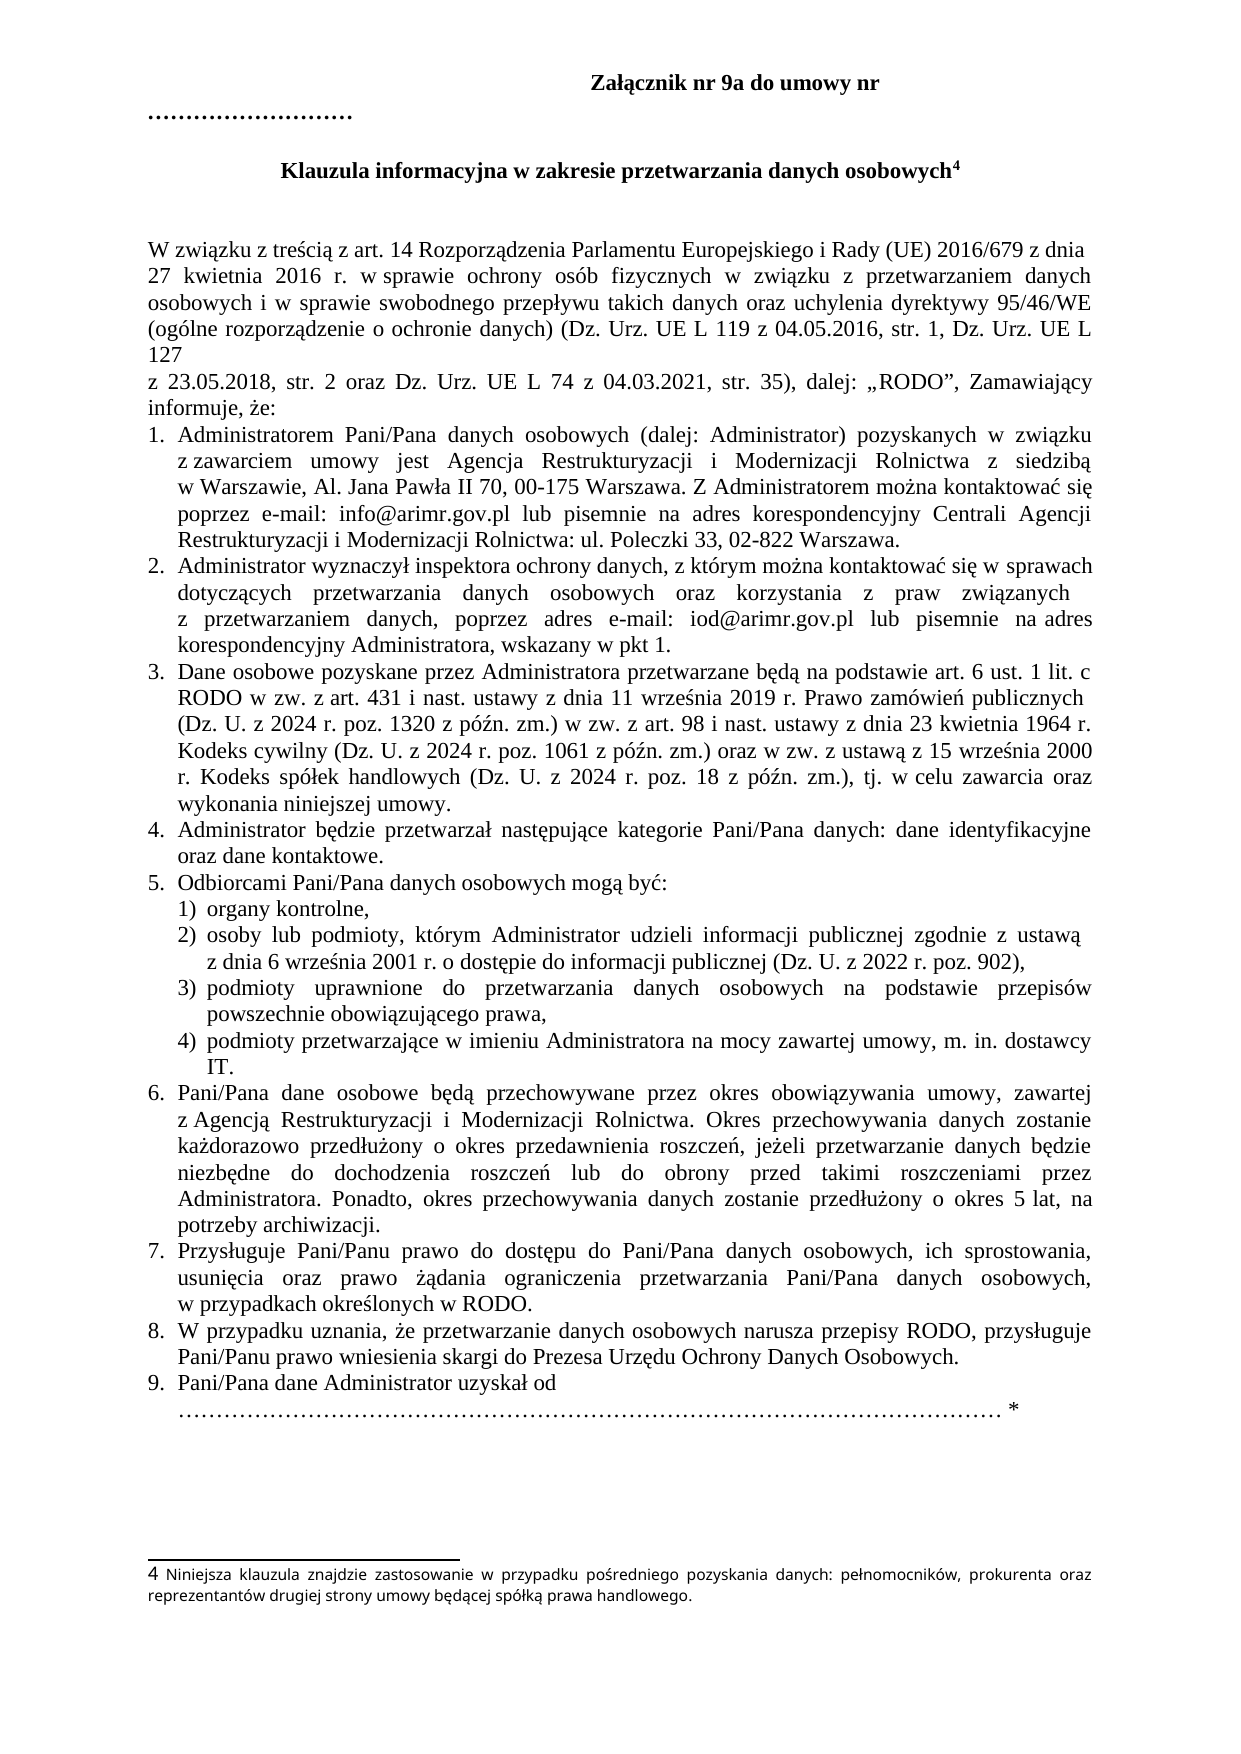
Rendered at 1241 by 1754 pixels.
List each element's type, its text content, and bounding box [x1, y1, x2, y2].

list Odbiorcami Pani/Pana danych osobowych mogą być: [148, 869, 1093, 895]
list Przysługuje Pani/Panu prawo do dostępu do Pani/Pana danych osobowych, ich sprostowania, usunięcia oraz prawo żądania ograniczenia przetwarzania Pani/Pana danych osobowych, w przypadkach określonych w RODO. [148, 1238, 1093, 1317]
list Dane osobowe pozyskane przez Administratora przetwarzane będą na podstawie art. 6 ust. 1 lit. c RODO w zw. z art. 431 i nast. ustawy z dnia 11 września 2019 r. Prawo zamówień publicznych (Dz. U. z 2024 r. poz. 1320 z późn. zm.) w zw. z art. 98 i nast. ustawy z dnia 23 kwietnia 1964 r. Kodeks cywilny (Dz. U. z 2024 r. poz. 1061 z późn. zm.) oraz w zw. z ustawą z 15 września 2000 r. Kodeks spółek handlowych (Dz. U. z 2024 r. poz. 18 z późn. zm.), tj. w celu zawarcia oraz wykonania niniejszej umowy. [148, 658, 1093, 816]
list osoby lub podmioty, którym Administrator udzieli informacji publicznej zgodnie z ustawą z dnia 6 września 2001 r. o dostępie do informacji publicznej (Dz. U. z 2022 r. poz. 902), [177, 921, 1093, 974]
list organy kontrolne, [177, 895, 1093, 921]
list Administratorem Pani/Pana danych osobowych (dalej: Administrator) pozyskanych w związku z zawarciem umowy jest Agencja Restrukturyzacji i Modernizacji Rolnictwa z siedzibą w Warszawie, Al. Jana Pawła II 70, 00-175 Warszawa. Z Administratorem można kontaktować się poprzez e-mail: info@arimr.gov.pl lub pisemnie na adres korespondencyjny Centrali Agencji Restrukturyzacji i Modernizacji Rolnictwa: ul. Poleczki 33, 02-822 Warszawa. [148, 421, 1093, 552]
list Administrator wyznaczył inspektora ochrony danych, z którym można kontaktować się w sprawach dotyczących przetwarzania danych osobowych oraz korzystania z praw związanych z przetwarzaniem danych, poprzez adres e-mail: iod@arimr.gov.pl lub pisemnie na adres korespondencyjny Administratora, wskazany w pkt 1. [148, 552, 1093, 658]
list Pani/Pana dane osobowe będą przechowywane przez okres obowiązywania umowy, zawartej z Agencją Restrukturyzacji i Modernizacji Rolnictwa. Okres przechowywania danych zostanie każdorazowo przedłużony o okres przedawnienia roszczeń, jeżeli przetwarzanie danych będzie niezbędne do dochodzenia roszczeń lub do obrony przed takimi roszczeniami przez Administratora. Ponadto, okres przechowywania danych zostanie przedłużony o okres 5 lat, na potrzeby archiwizacji. [148, 1079, 1093, 1238]
list Pani/Pana dane Administrator uzyskał od ……………………………………………………………………………………………… * [148, 1369, 1093, 1422]
list W przypadku uznania, że przetwarzanie danych osobowych narusza przepisy RODO, przysługuje Pani/Panu prawo wniesienia skargi do Prezesa Urzędu Ochrony Danych Osobowych. [148, 1317, 1093, 1369]
subtitle Załącznik nr 9a do umowy nr ……………………… [148, 69, 1093, 124]
list Administrator będzie przetwarzał następujące kategorie Pani/Pana danych: dane identyfikacyjne oraz dane kontaktowe. [148, 816, 1093, 869]
list podmioty przetwarzające w imieniu Administratora na mocy zawartej umowy, m. in. dostawcy IT. [177, 1027, 1093, 1079]
text W związku z treścią z art. 14 Rozporządzenia Parlamentu Europejskiego i Rady (UE) 2016/679 z dnia 27 kwietnia 2016 r. w sprawie ochrony osób fizycznych w związku z przetwarzaniem danych osobowych i w sprawie swobodnego przepływu takich danych oraz uchylenia dyrektywy 95/46/WE (ogólne rozporządzenie o ochronie danych) (Dz. Urz. UE L 119 z 04.05.2016, str. 1, Dz. Urz. UE L 127 z 23.05.2018, str. 2 oraz Dz. Urz. UE L 74 z 04.03.2021, str. 35), dalej: „RODO”, Zamawiający informuje, że: [148, 236, 1093, 421]
text Niniejsza klauzula znajdzie zastosowanie w przypadku pośredniego pozyskania danych: pełnomocników, prokurenta oraz reprezentantów drugiej strony umowy będącej spółką prawa handlowego. [148, 1560, 1093, 1606]
list podmioty uprawnione do przetwarzania danych osobowych na podstawie przepisów powszechnie obowiązującego prawa, [177, 974, 1093, 1027]
text Klauzula informacyjna w zakresie przetwarzania danych osobowych [148, 157, 1093, 183]
